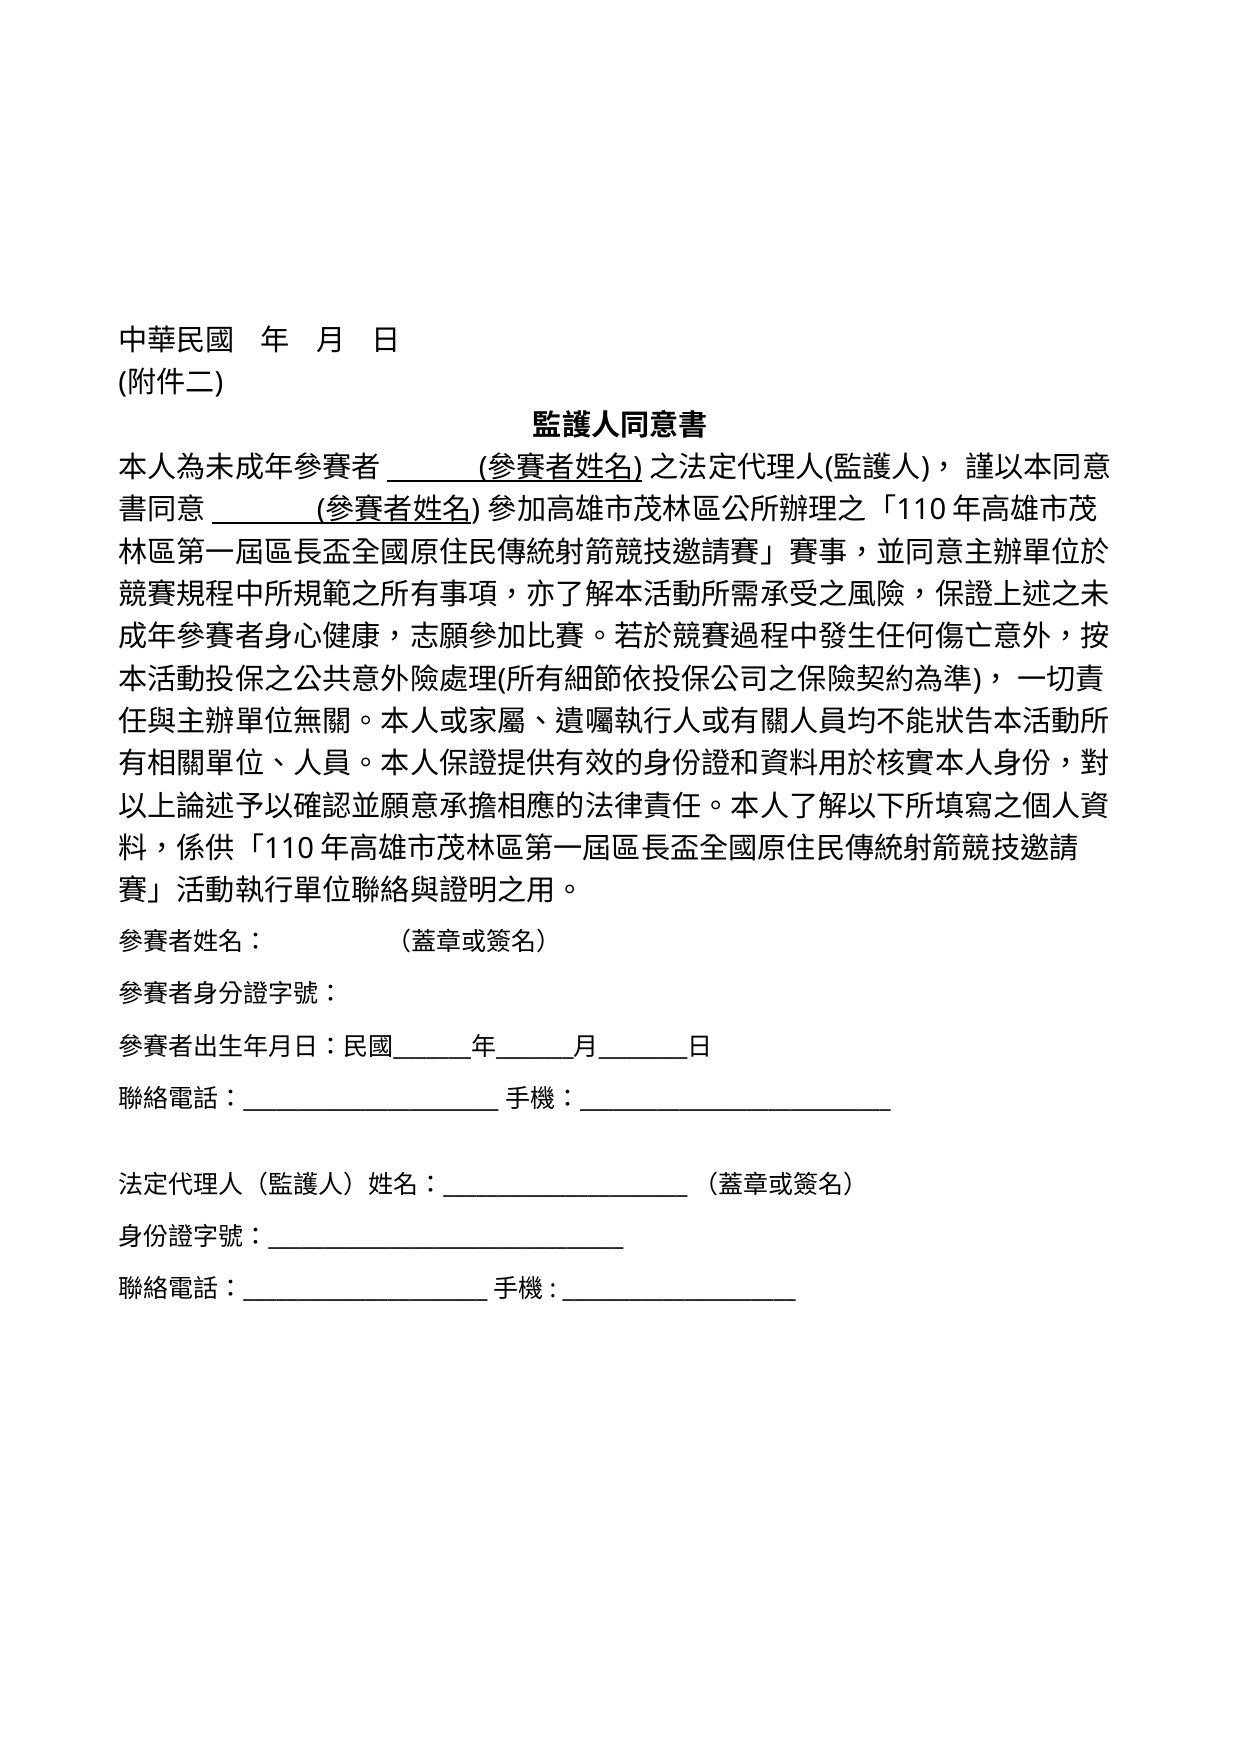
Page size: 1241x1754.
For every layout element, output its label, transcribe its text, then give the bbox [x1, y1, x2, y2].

text 參賽者出生年月日：民國_______年_______月________日 [118, 1013, 1122, 1065]
text 聯絡電話：_______________________ 手機：____________________________ [118, 1065, 1122, 1117]
text 參賽者姓名： （蓋章或簽名） [118, 909, 1122, 961]
text 監護人同意書 [118, 401, 1122, 443]
text 身份證字號：________________________________ [118, 1204, 1122, 1256]
text 法定代理人（監護人）姓名：______________________ （蓋章或簽名） [118, 1152, 1122, 1204]
text (附件二) [118, 359, 1122, 401]
text 聯絡電話：______________________ 手機 : _____________________ [118, 1256, 1122, 1308]
text 本人為未成年參賽者 (參賽者姓名) 之法定代理人(監護人)， 謹以本同意書同意 (參賽者姓名) 參加高雄市茂林區公所辦理之「110年高雄市茂林區第一屆區長盃全國原住民傳統射箭競技邀請賽」賽事，並同意主辦單位於競賽規程中所規範之所有事項，亦了解本活動所需承受之風險，保證上述之未成年參賽者身心健康，志願參加比賽。若於競賽過程中發生任何傷亡意外，按本活動投保之公共意外險處理(所有細節依投保公司之保險契約為準)， 一切責任與主辦單位無關。本人或家屬、遺囑執行人或有關人員均不能狀告本活動所有相關單位、人員。本人保證提供有效的身份證和資料用於核實本人身份，對以上論述予以確認並願意承擔相應的法律責任。本人了解以下所填寫之個人資料，係供「110年高雄市茂林區第一屆區長盃全國原住民傳統射箭競技邀請賽」活動執行單位聯絡與證明之用。 [118, 443, 1122, 909]
text 參賽者身分證字號： [118, 961, 1122, 1013]
text 中華民國 年 月 日 [118, 317, 1122, 359]
